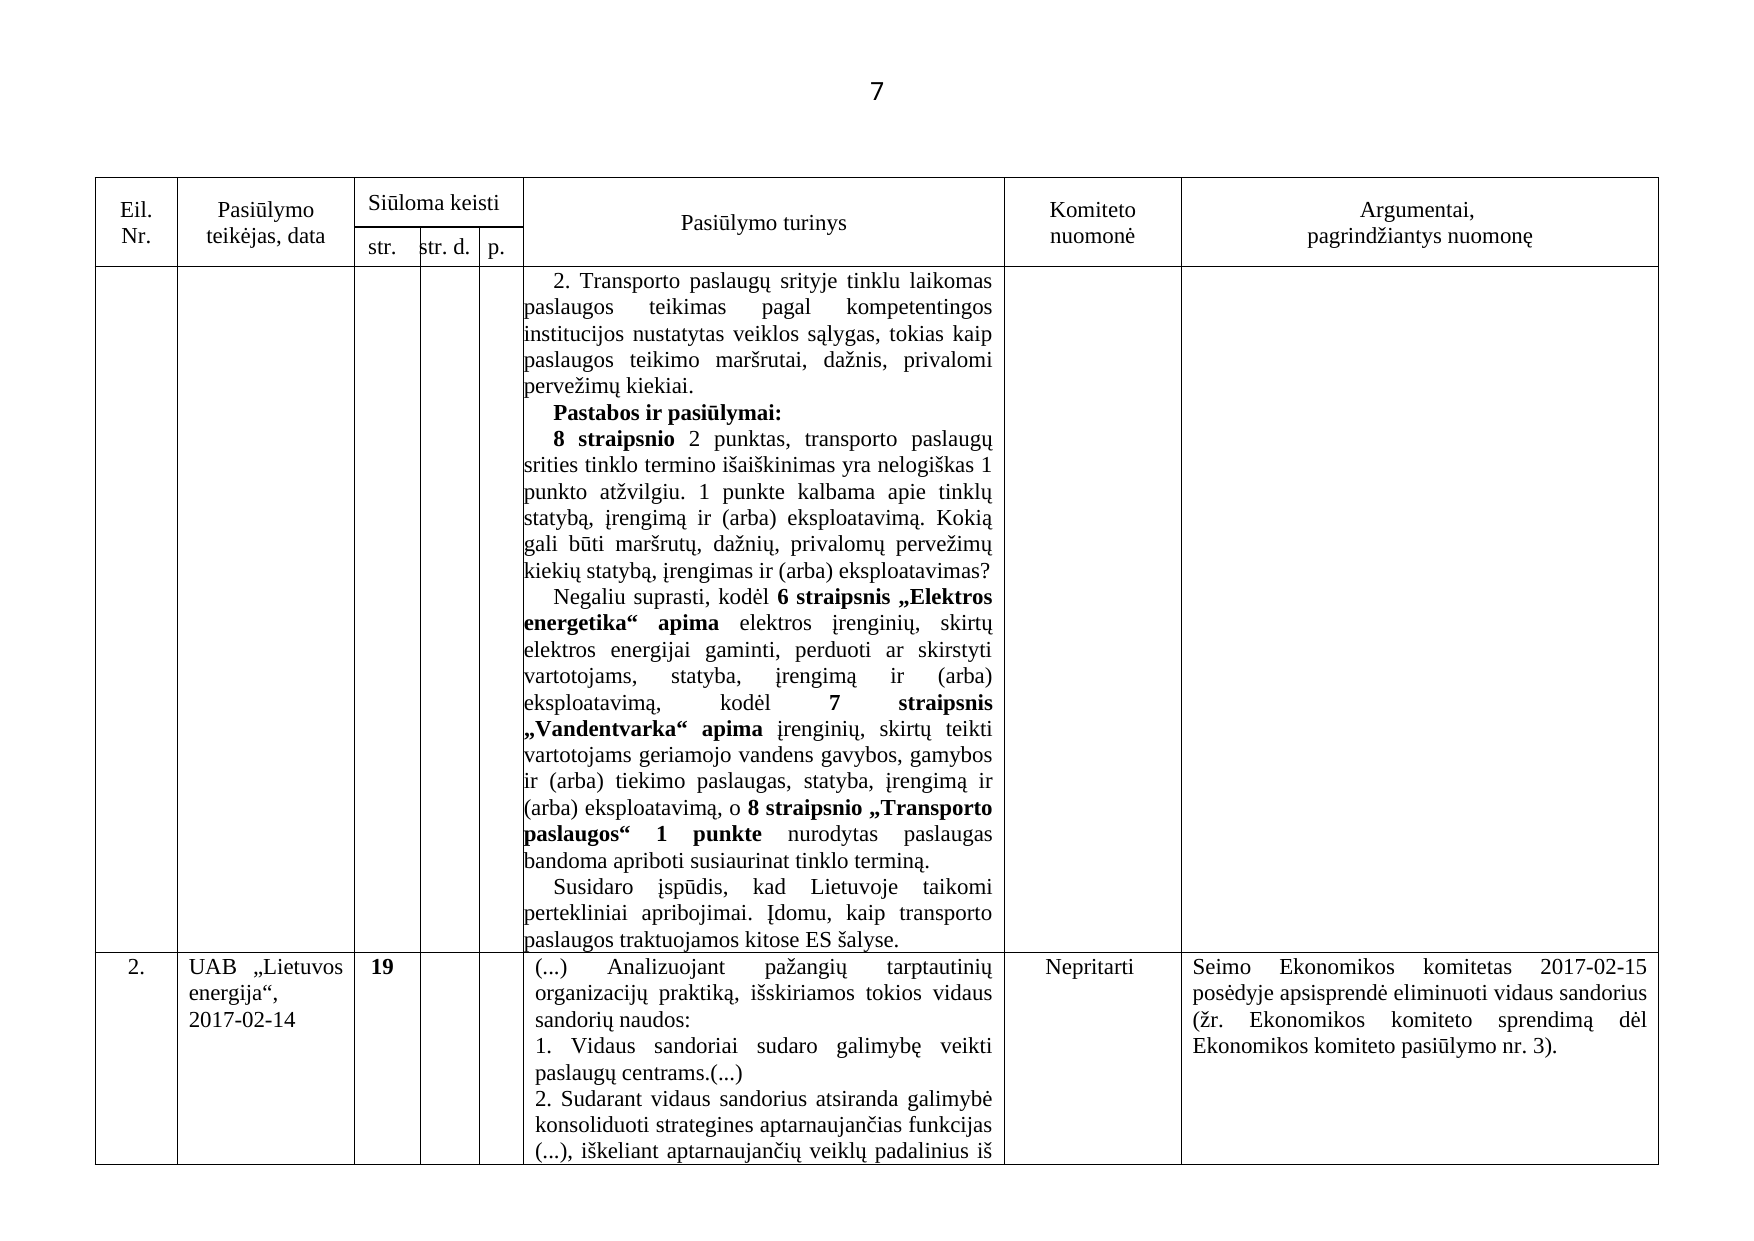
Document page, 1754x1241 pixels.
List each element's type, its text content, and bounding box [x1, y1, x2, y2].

table_cell str. d. [421, 228, 479, 266]
table_cell [421, 953, 479, 1164]
table_cell [96, 267, 177, 952]
table_cell [1182, 267, 1658, 952]
table_cell Nepritarti [1005, 953, 1181, 1164]
table_cell [421, 267, 479, 952]
table_cell Seimo Ekonomikos komitetas 2017-02-15 posėdyje apsisprendė eliminuoti vidaus sandorius (žr. Ekonomikos komiteto sprendimą dėl Ekonomikos komiteto pasiūlymo nr. 3). [1182, 953, 1658, 1164]
table_header Pasiūlymo teikėjas, data [178, 178, 354, 266]
table_cell [480, 953, 523, 1164]
table_cell p. [480, 228, 523, 266]
table_cell [355, 267, 420, 952]
table_header Komiteto nuomonė [1005, 178, 1181, 266]
table_cell str. [355, 228, 420, 266]
table_header Eil. Nr. [96, 178, 177, 266]
table_cell [1005, 267, 1181, 952]
table_cell [178, 267, 354, 952]
table_header Pasiūlymo turinys [524, 178, 1004, 266]
table_header Argumentai, pagrindžiantys nuomonę [1182, 178, 1658, 266]
table_cell [480, 267, 523, 952]
table_header Siūloma keisti [355, 178, 523, 226]
table_cell (...) Analizuojant pažangių tarptautinių organizacijų praktiką, išskiriamos tokios vidaus sandorių naudos: 1. Vidaus sandoriai sudaro galimybę veikti paslaugų centrams.(...) 2. Sudarant vidaus sandorius atsiranda galimybė konsoliduoti strategines aptarnaujančias funkcijas (...), iškeliant aptarnaujančių veiklų padalinius iš [524, 953, 1004, 1164]
table_cell 2. Transporto paslaugų srityje tinklu laikomas paslaugos teikimas pagal kompetentingos institucijos nustatytas veiklos sąlygas, tokias kaip paslaugos teikimo maršrutai, dažnis, privalomi pervežimų kiekiai. Pastabos ir pasiūlymai: 8 straipsnio 2 punktas, transporto paslaugų srities tinklo termino išaiškinimas yra nelogiškas 1 punkto atžvilgiu. 1 punkte kalbama apie tinklų statybą, įrengimą ir (arba) eksploatavimą. Kokią gali būti maršrutų, dažnių, privalomų pervežimų kiekių statybą, įrengimas ir (arba) eksploatavimas? Negaliu suprasti, kodėl 6 straipsnis „Elektros energetika“ apima elektros įrenginių, skirtų elektros energijai gaminti, perduoti ar skirstyti vartotojams, statyba, įrengimą ir (arba) eksploatavimą, kodėl 7 straipsnis „Vandentvarka“ apima įrenginių, skirtų teikti vartotojams geriamojo vandens gavybos, gamybos ir (arba) tiekimo paslaugas, statyba, įrengimą ir (arba) eksploatavimą, o 8 straipsnio „Transporto paslaugos“ 1 punkte nurodytas paslaugas bandoma apriboti susiaurinat tinklo terminą. Susidaro įspūdis, kad Lietuvoje taikomi pertekliniai apribojimai. Įdomu, kaip transporto paslaugos traktuojamos kitose ES šalyse. [524, 267, 1004, 952]
table_cell 2. [96, 953, 177, 1164]
table_cell 19 [355, 953, 420, 1164]
table_cell UAB „Lietuvos energija“, 2017-02-14 [178, 953, 354, 1164]
